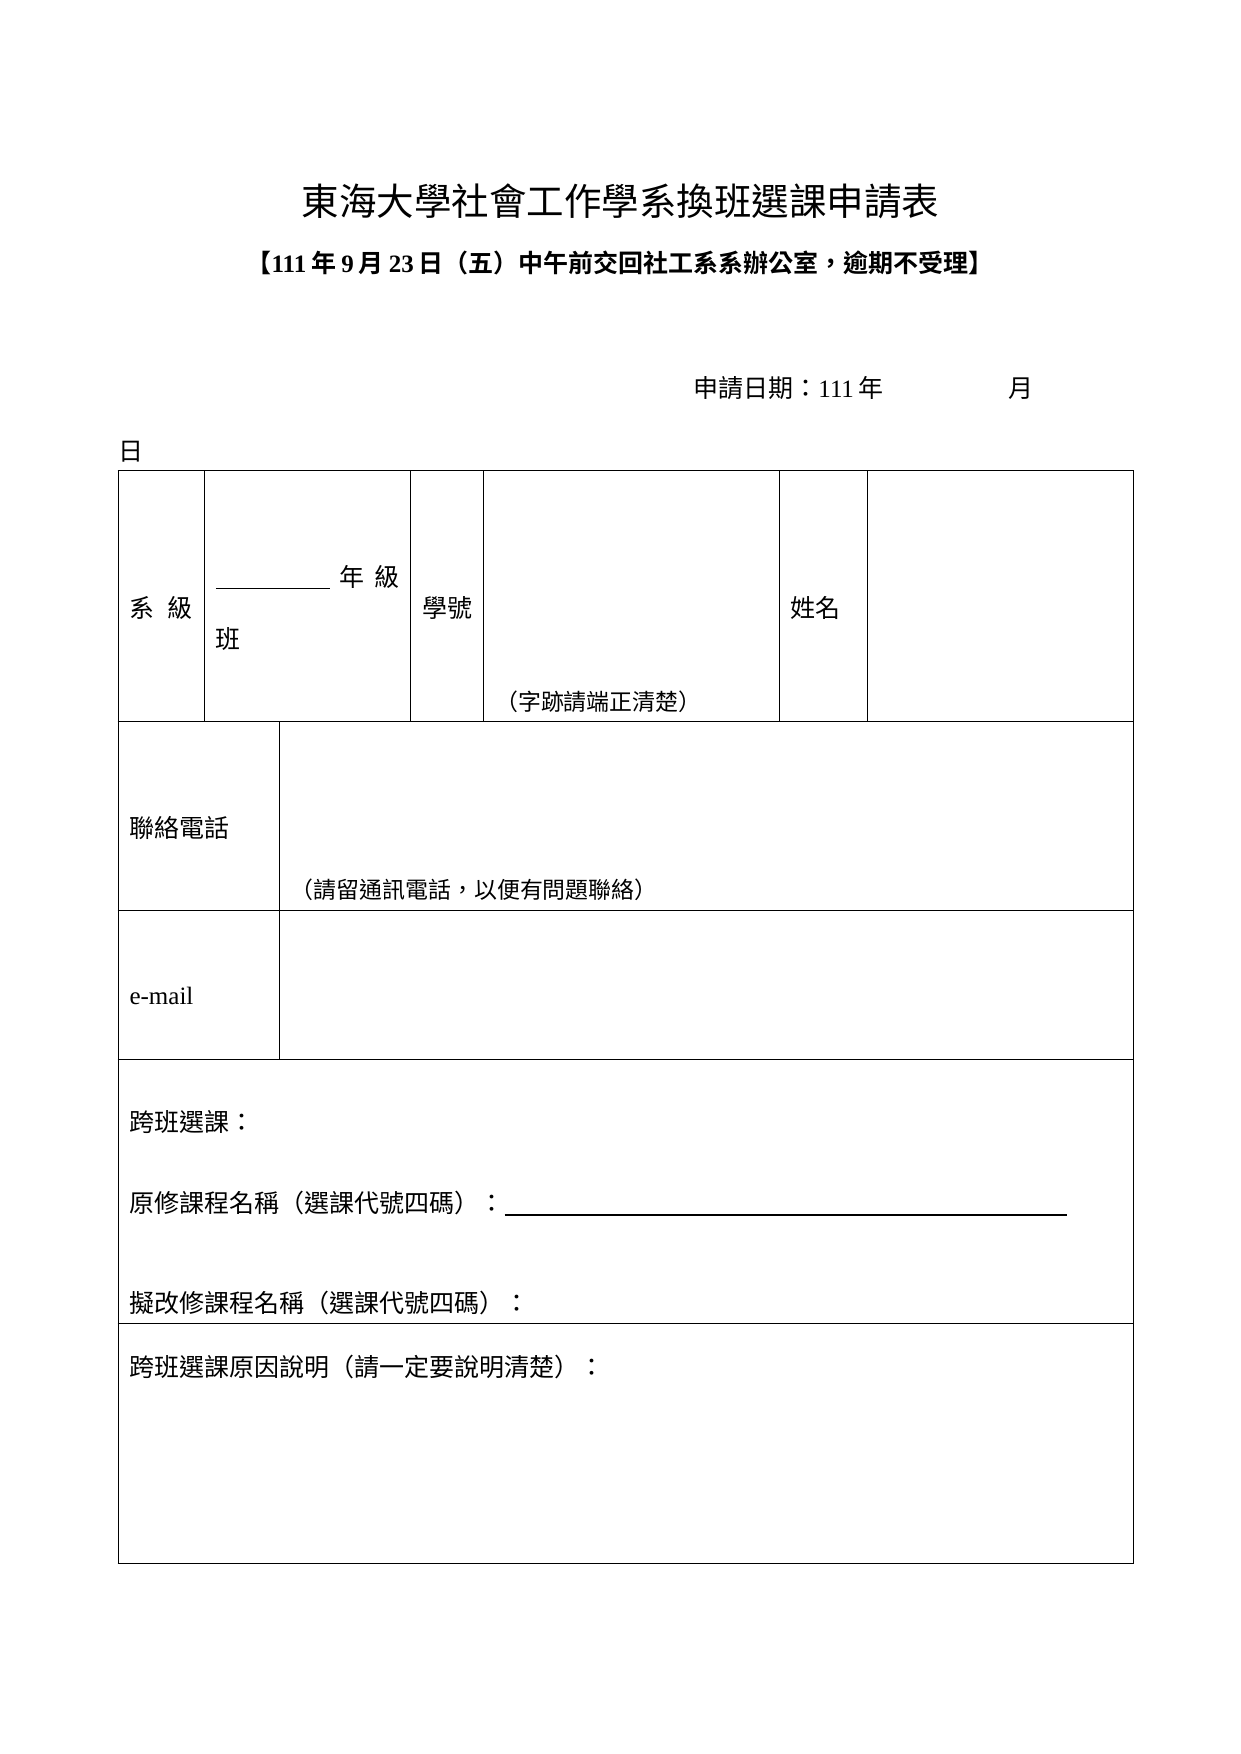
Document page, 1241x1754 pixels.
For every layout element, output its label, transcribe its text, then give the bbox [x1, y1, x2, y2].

table_header 年級 班 [205, 471, 410, 721]
table_header 姓名 [780, 471, 867, 721]
table_cell 跨班選課： 原修課程名稱（選課代號四碼）： 擬改修課程名稱（選課代號四碼）： [119, 1060, 1133, 1322]
table_cell 聯絡電話 [119, 722, 279, 910]
table_cell [280, 911, 1133, 1059]
table_cell 跨班選課原因說明（請一定要說明清楚）： [119, 1324, 1133, 1563]
table_cell （請留通訊電話，以便有問題聯絡） [280, 722, 1133, 910]
text 【111年9月23日（五）中午前交回社工系系辦公室，逾期不受理】 [118, 220, 1122, 283]
table_header 系 級 [119, 471, 204, 721]
table_header （字跡請端正清楚） [484, 471, 779, 721]
text 申請日期：111年 月 日 [118, 345, 1122, 470]
table_header 學號 [411, 471, 483, 721]
table_cell e-mail [119, 911, 279, 1059]
table_header [868, 471, 1133, 721]
text 東海大學社會工作學系換班選課申請表 [118, 158, 1122, 220]
